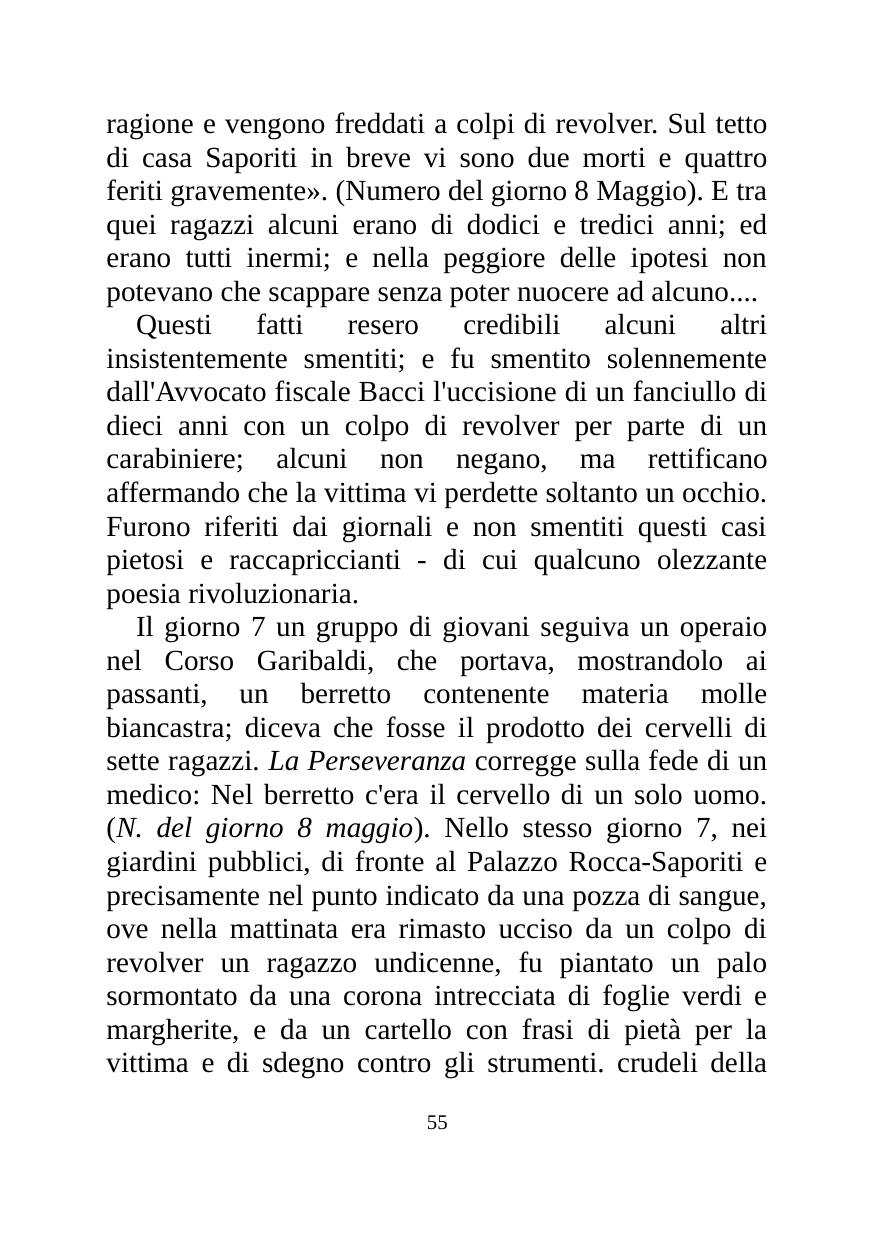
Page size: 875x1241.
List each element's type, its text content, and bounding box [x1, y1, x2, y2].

text Il giorno 7 un gruppo di giovani seguiva un operaio nel Corso Garibaldi, che portava, mostrandolo ai passanti, un berretto contenente materia molle biancastra; diceva che fosse il prodotto dei cervelli di sette ragazzi. La Perseveranza corregge sulla fede di un medico: Nel berretto c'era il cervello di un solo uomo. (N. del giorno 8 maggio). Nello stesso giorno 7, nei giardini pubblici, di fronte al Palazzo Rocca-Saporiti e precisamente nel punto indicato da una pozza di sangue, ove nella mattinata era rimasto ucciso da un colpo di revolver un ragazzo undicenne, fu piantato un palo sormontato da una corona intrecciata di foglie verdi e margherite, e da un cartello con frasi di pietà per la vittima e di sdegno contro gli strumenti. crudeli della [106, 609, 768, 1079]
text ragione e vengono freddati a colpi di revolver. Sul tetto di casa Saporiti in breve vi sono due morti e quattro feriti gravemente». (Numero del giorno 8 Maggio). E tra quei ragazzi alcuni erano di dodici e tredici anni; ed erano tutti inermi; e nella peggiore delle ipotesi non potevano che scappare senza poter nuocere ad alcuno.... [106, 106, 768, 307]
text Questi fatti resero credibili alcuni altri insistentemente smentiti; e fu smentito solennemente dall'Avvocato fiscale Bacci l'uccisione di un fanciullo di dieci anni con un colpo di revolver per parte di un carabiniere; alcuni non negano, ma rettificano affermando che la vittima vi perdette soltanto un occhio. Furono riferiti dai giornali e non smentiti questi casi pietosi e raccapriccianti - di cui qualcuno olezzante poesia rivoluzionaria. [106, 307, 768, 609]
